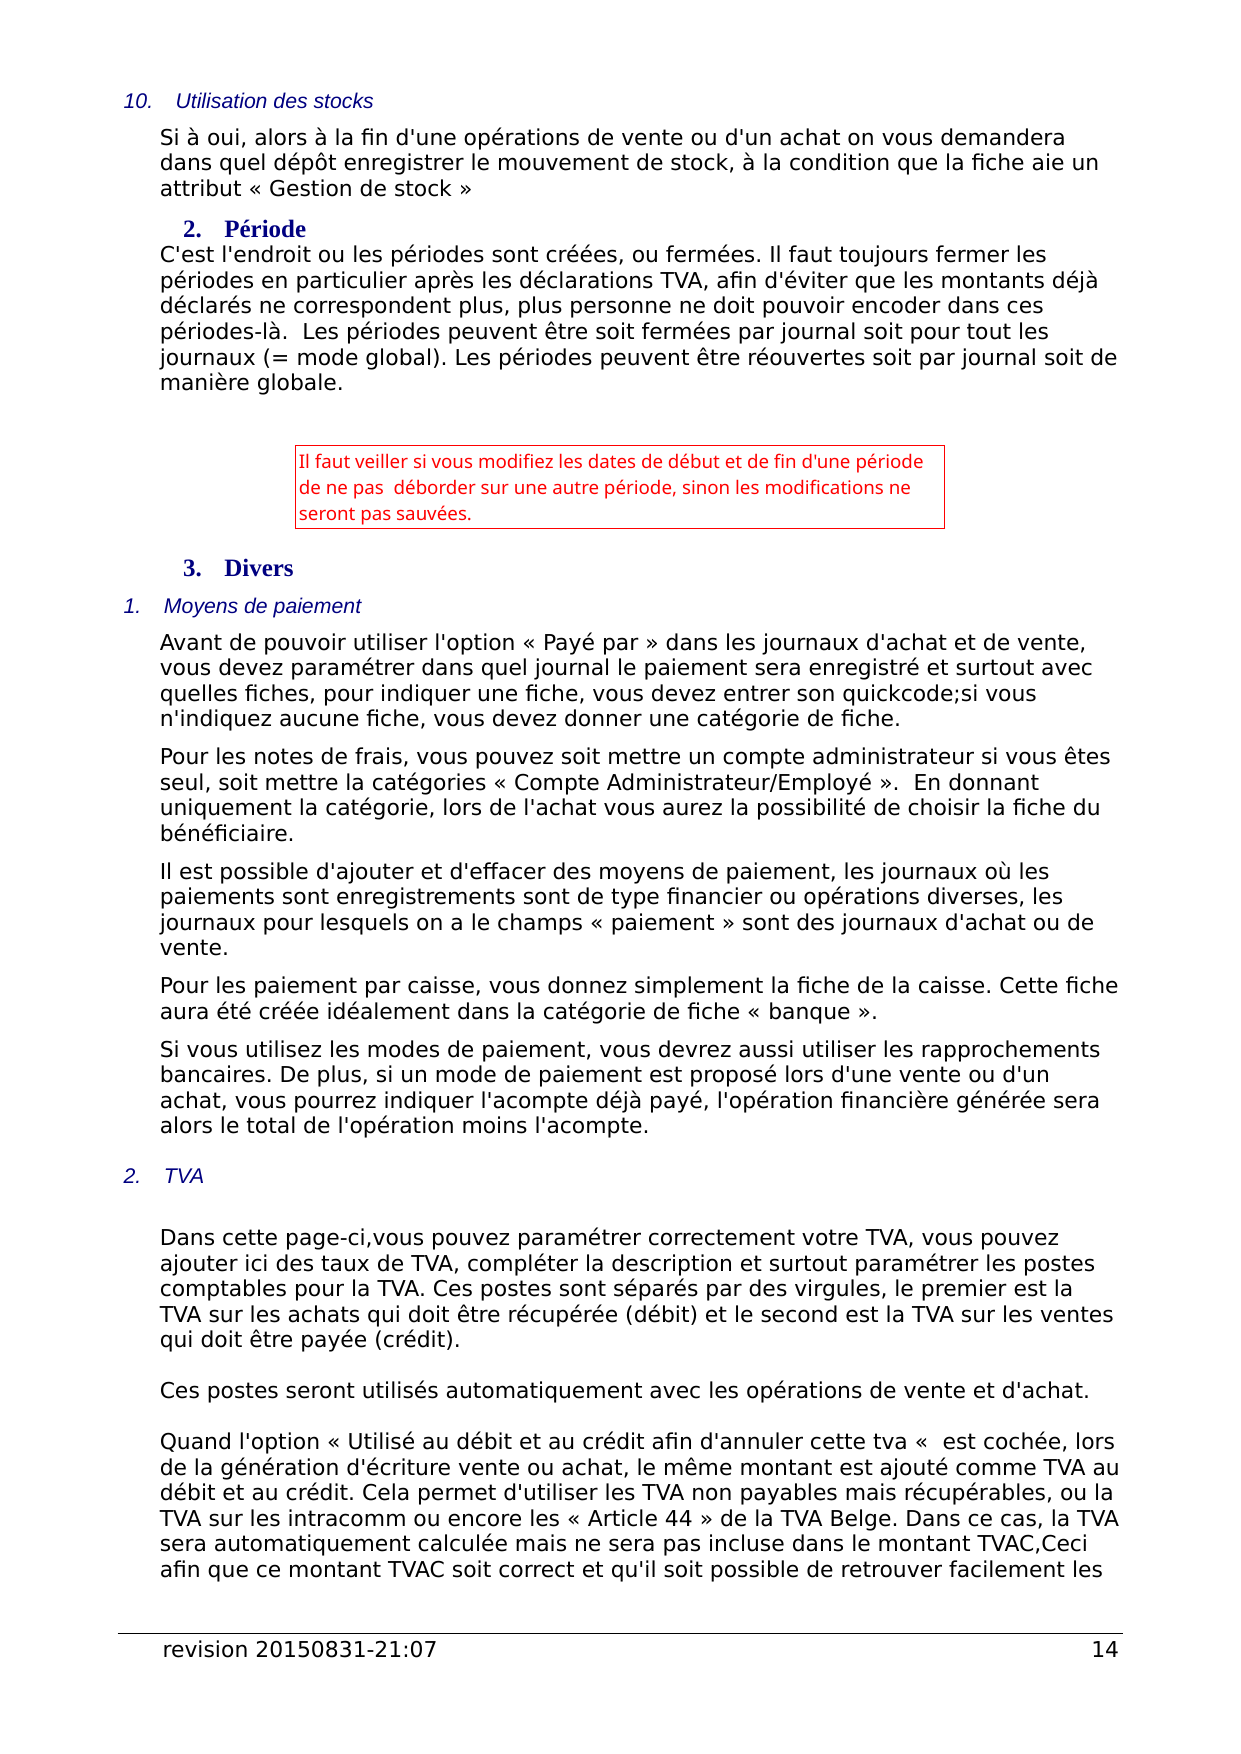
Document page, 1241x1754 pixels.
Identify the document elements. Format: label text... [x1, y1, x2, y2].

text Dans cette page-ci,vous pouvez paramétrer correctement votre TVA, vous pouvez ajouter ici des taux de TVA, compléter la description et surtout paramétrer les postes comptables pour la TVA. Ces postes sont séparés par des virgules, le premier est la TVA sur les achats qui doit être récupérée (débit) et le second est la TVA sur les ventes qui doit être payée (crédit). [159, 1225, 1123, 1353]
subtitle Période [177, 214, 1123, 243]
text Il est possible d'ajouter et d'effacer des moyens de paiement, les journaux où les paiements sont enregistrements sont de type financier ou opérations diverses, les journaux pour lesquels on a le champs « paiement » sont des journaux d'achat ou de vente. [159, 859, 1123, 961]
text C'est l'endroit ou les périodes sont créées, ou fermées. Il faut toujours fermer les périodes en particulier après les déclarations TVA, afin d'éviter que les montants déjà déclarés ne correspondent plus, plus personne ne doit pouvoir encoder dans ces périodes-là. Les périodes peuvent être soit fermées par journal soit pour tout les journaux (= mode global). Les périodes peuvent être réouvertes soit par journal soit de manière globale. [159, 243, 1123, 396]
text Si à oui, alors à la fin d'une opérations de vente ou d'un achat on vous demandera dans quel dépôt enregistrer le mouvement de stock, à la condition que la fiche aie un attribut « Gestion de stock » [159, 125, 1123, 201]
subtitle Utilisation des stocks [117, 88, 1123, 113]
text Pour les notes de frais, vous pouvez soit mettre un compte administrateur si vous êtes seul, soit mettre la catégories « Compte Administrateur/Employé ». En donnant uniquement la catégorie, lors de l'achat vous aurez la possibilité de choisir la fiche du bénéficiaire. [159, 744, 1123, 846]
subtitle TVA [117, 1163, 1123, 1188]
text Ces postes seront utilisés automatiquement avec les opérations de vente et d'achat. [159, 1378, 1123, 1404]
text Il faut veiller si vous modifiez les dates de début et de fin d'une période de ne pas déborder sur une autre période, sinon les modifications ne seront pas sauvées. [296, 446, 944, 528]
subtitle Divers [177, 553, 1123, 582]
text Pour les paiement par caisse, vous donnez simplement la fiche de la caisse. Cette fiche aura été créée idéalement dans la catégorie de fiche « banque ». [159, 973, 1123, 1024]
text Quand l'option « Utilisé au débit et au crédit afin d'annuler cette tva « est cochée, lors de la génération d'écriture vente ou achat, le même montant est ajouté comme TVA au débit et au crédit. Cela permet d'utiliser les TVA non payables mais récupérables, ou la TVA sur les intracomm ou encore les « Article 44 » de la TVA Belge. Dans ce cas, la TVA sera automatiquement calculée mais ne sera pas incluse dans le montant TVAC,Ceci afin que ce montant TVAC soit correct et qu'il soit possible de retrouver facilement les [159, 1429, 1123, 1582]
text Si vous utilisez les modes de paiement, vous devrez aussi utiliser les rapprochements bancaires. De plus, si un mode de paiement est proposé lors d'une vente ou d'un achat, vous pourrez indiquer l'acompte déjà payé, l'opération financière générée sera alors le total de l'opération moins l'acompte. [159, 1037, 1123, 1139]
subtitle Moyens de paiement [117, 593, 1123, 618]
text Avant de pouvoir utiliser l'option « Payé par » dans les journaux d'achat et de vente, vous devez paramétrer dans quel journal le paiement sera enregistré et surtout avec quelles fiches, pour indiquer une fiche, vous devez entrer son quickcode;si vous n'indiquez aucune fiche, vous devez donner une catégorie de fiche. [159, 630, 1123, 732]
